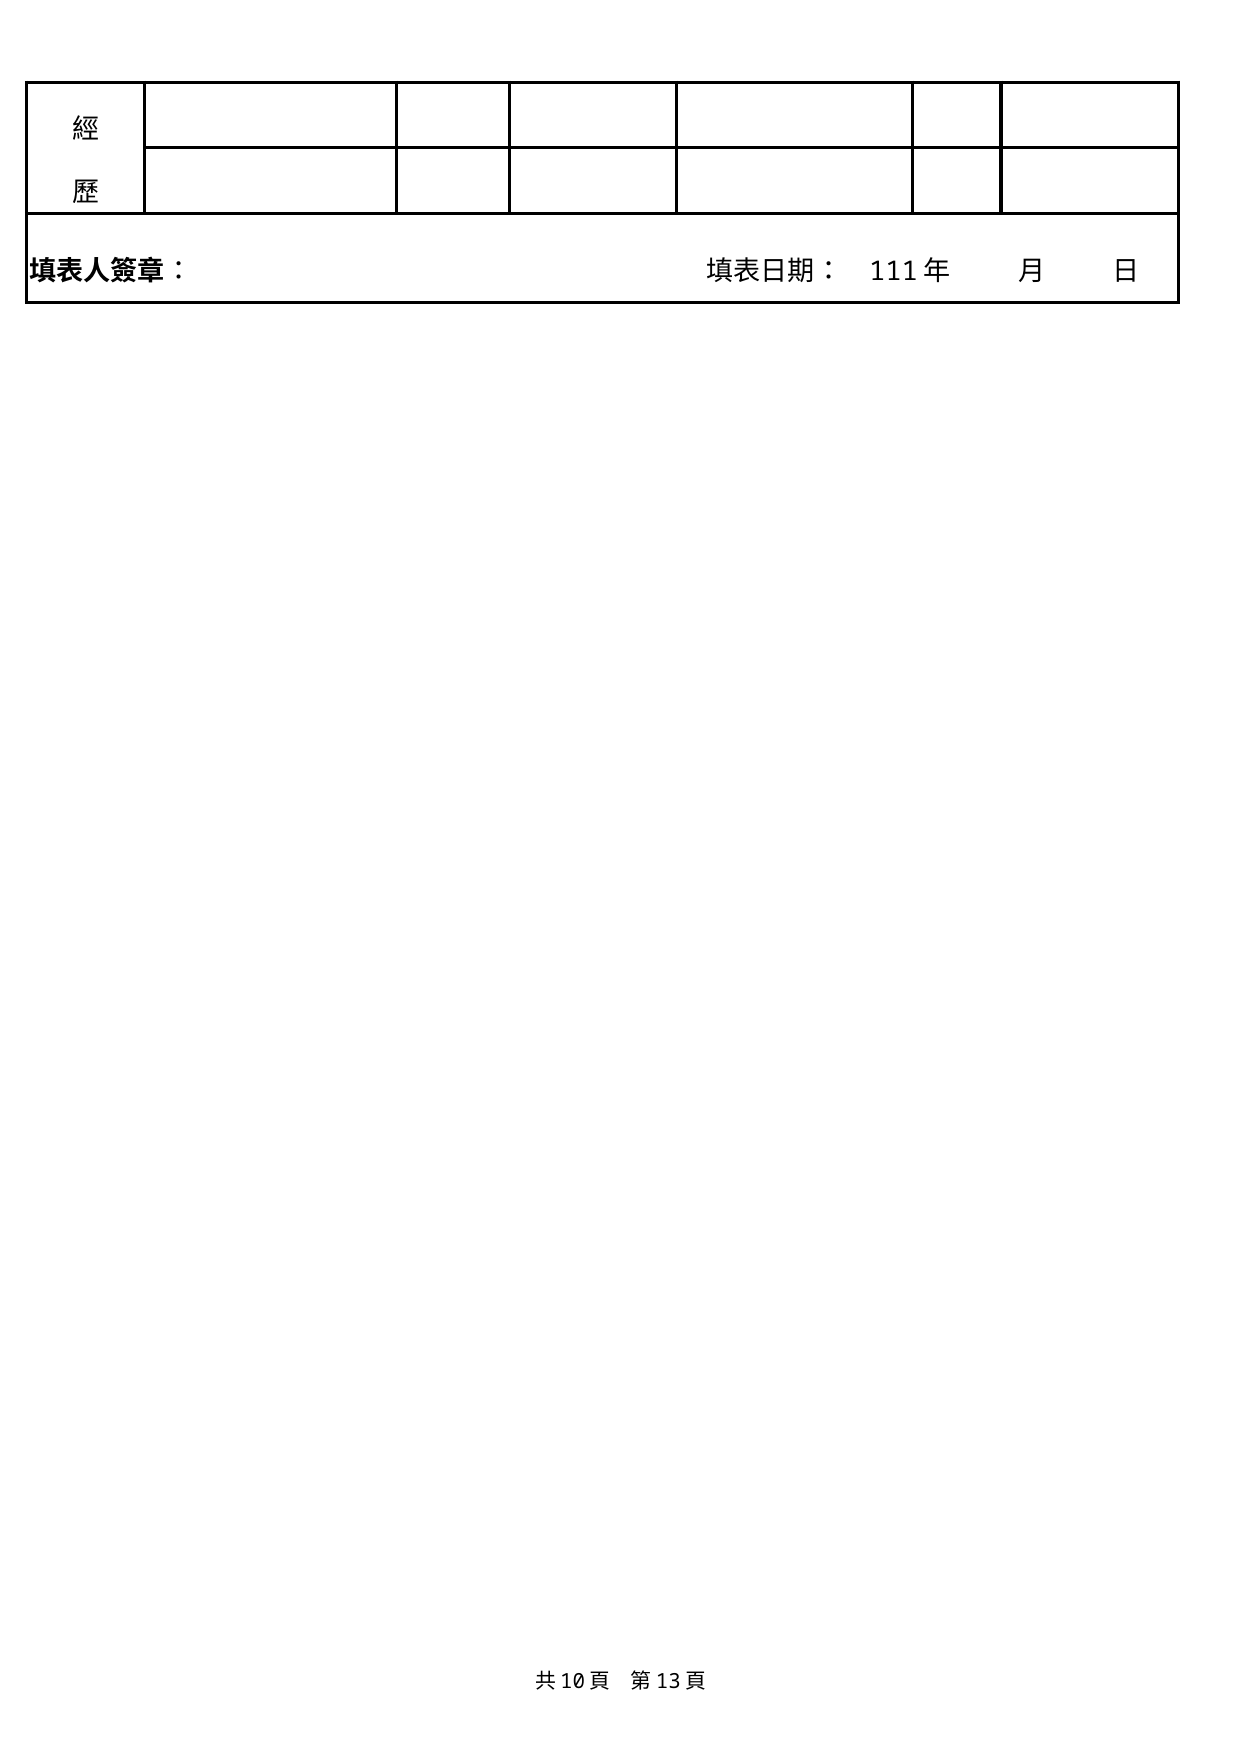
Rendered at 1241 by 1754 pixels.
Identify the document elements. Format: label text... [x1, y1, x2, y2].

table_cell [511, 84, 675, 146]
table_cell [914, 84, 999, 146]
table_cell [678, 149, 911, 212]
table_cell [398, 149, 508, 212]
table_cell [914, 149, 999, 212]
table_cell [1003, 149, 1177, 212]
table_cell [146, 84, 395, 146]
table_cell [511, 149, 675, 212]
table_cell 經 歷 [28, 84, 143, 212]
table_cell [678, 84, 911, 146]
table_cell [146, 149, 395, 212]
table_cell 填表人簽章： 填表日期： 111年 月 日 [28, 215, 1177, 301]
table_cell [1003, 84, 1177, 146]
table_cell [398, 84, 508, 146]
